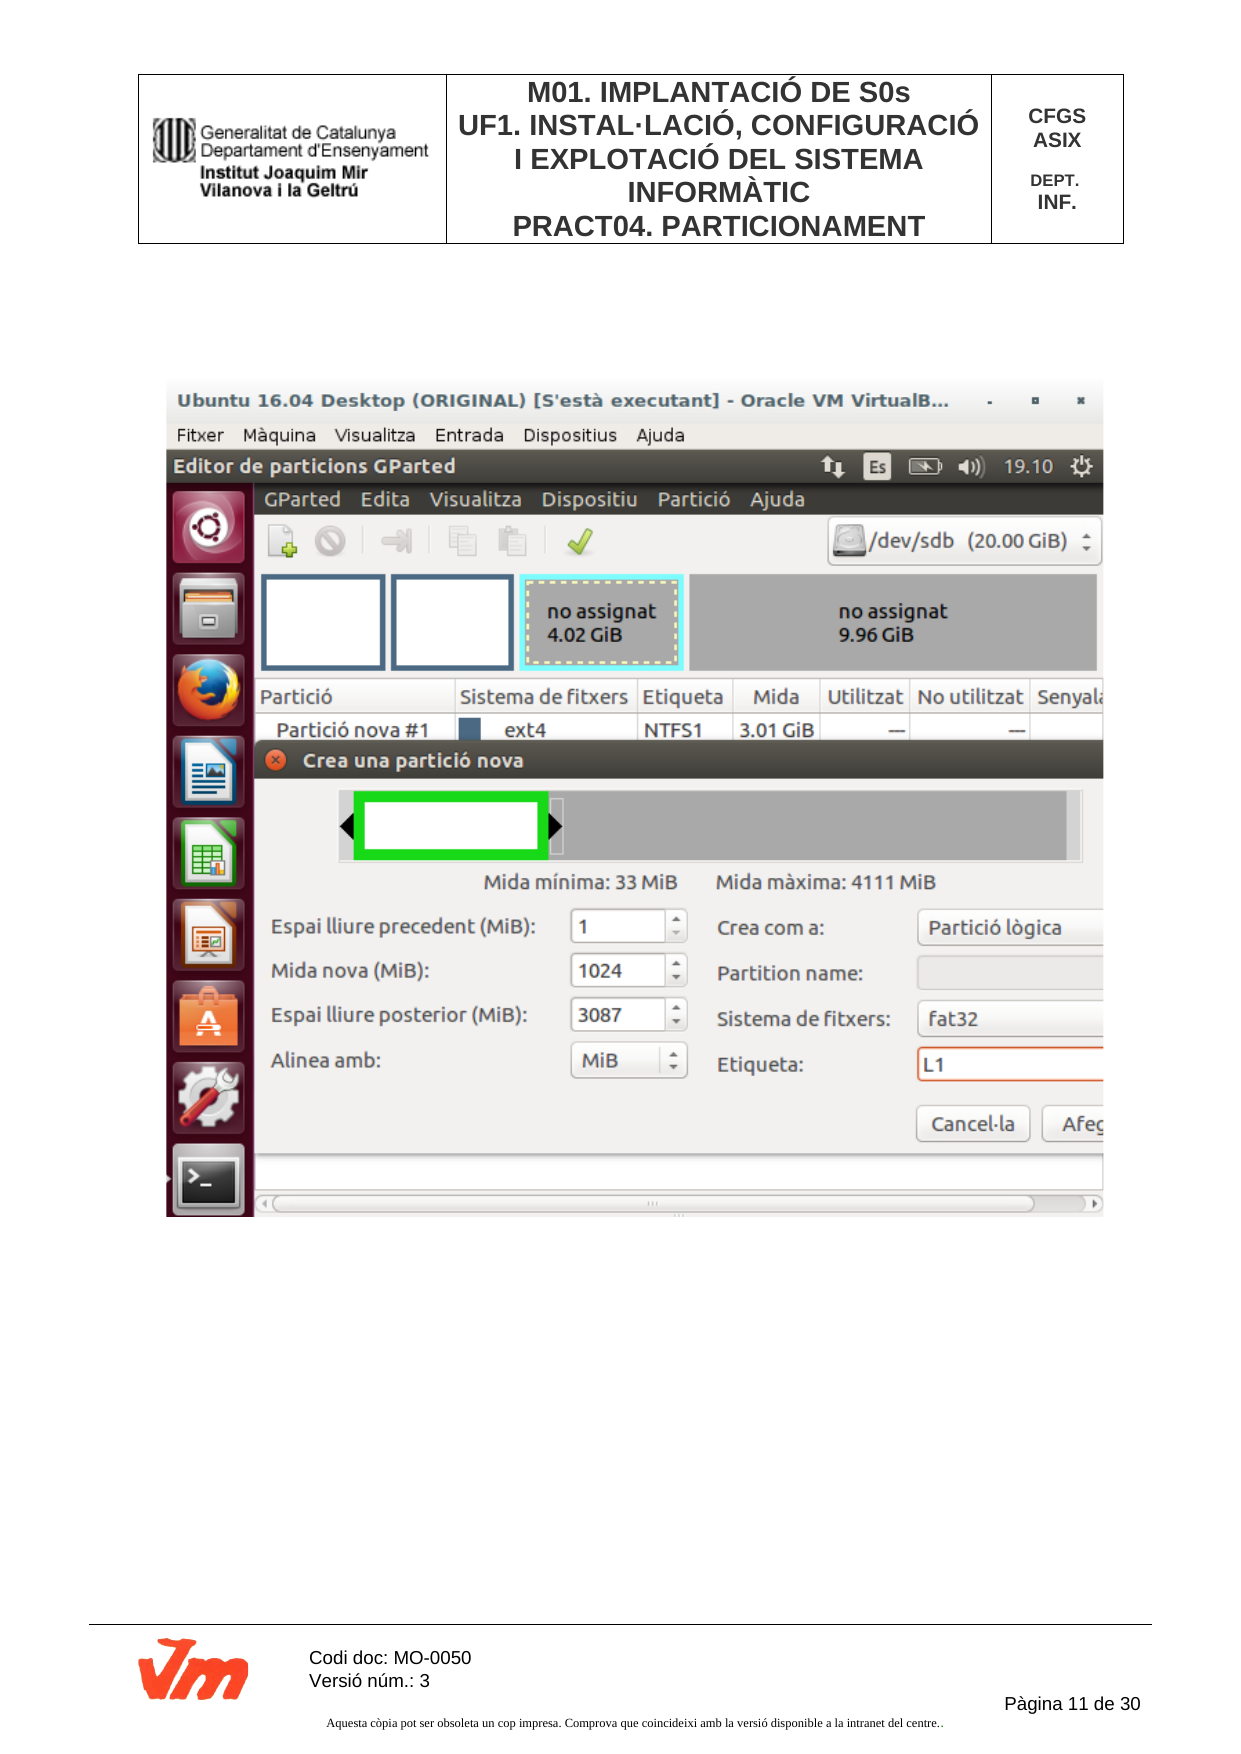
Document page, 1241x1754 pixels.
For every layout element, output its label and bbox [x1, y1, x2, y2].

picture [138, 1638, 249, 1700]
picture [146, 111, 440, 207]
picture [166, 378, 1104, 1217]
